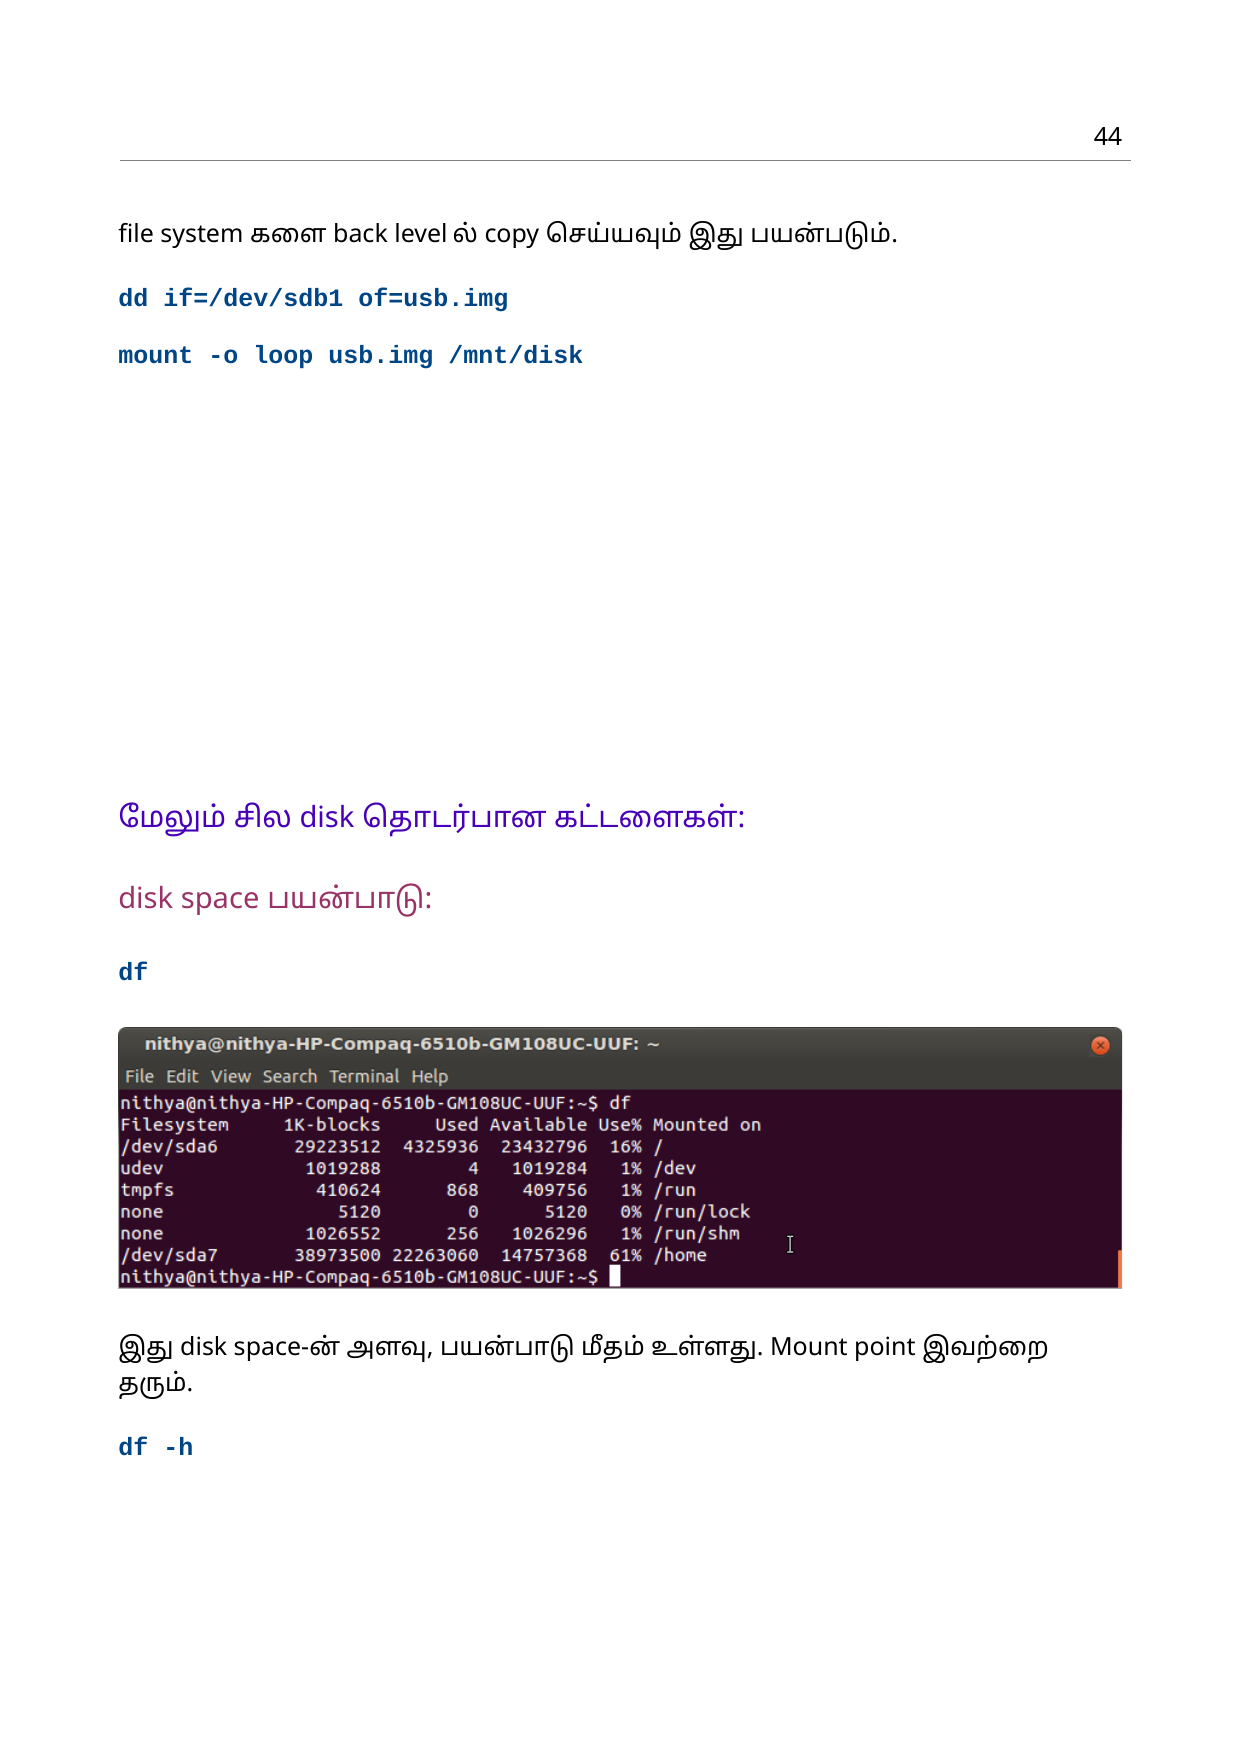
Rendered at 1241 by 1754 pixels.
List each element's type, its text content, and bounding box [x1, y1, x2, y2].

text dd if=/dev/sdb1 of=usb.img [118, 286, 1122, 314]
text மேலும் சில disk தொடர்பான கட்டளைகள்: [118, 796, 1122, 838]
text இது disk space-ன் அளவு, பயன்பாடு மீதம் உள்ளது. Mount point இவற்றை தரும். [118, 1329, 1122, 1401]
text df -h [118, 1435, 1122, 1463]
picture [118, 1027, 1123, 1289]
text df [118, 959, 1122, 987]
text disk space பயன்பாடு: [118, 878, 1122, 919]
text file system களை back levelல் copy செய்யவும் இது பயன்படும். [118, 216, 1122, 252]
text mount -o loop usb.img /mnt/disk [118, 342, 1122, 371]
